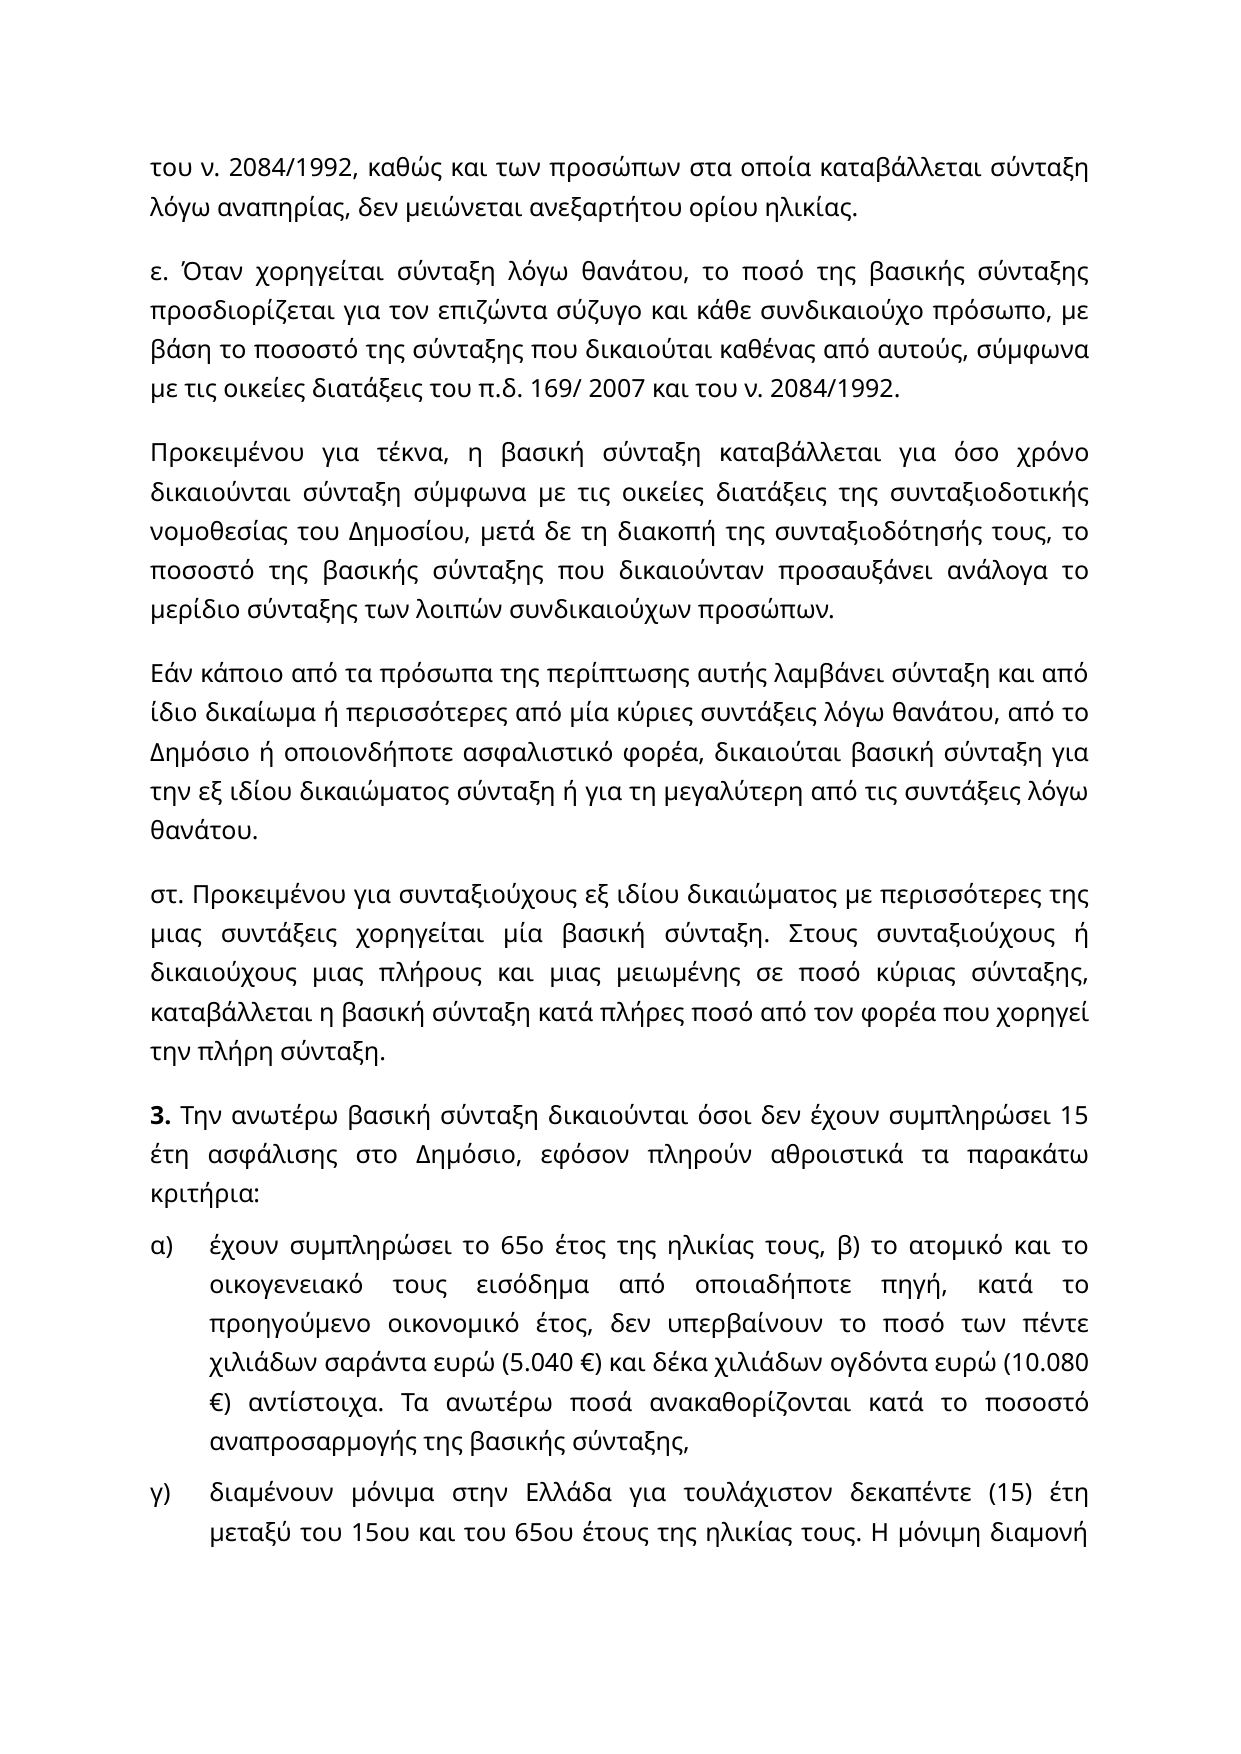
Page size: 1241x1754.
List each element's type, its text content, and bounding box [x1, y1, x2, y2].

text 3. Την ανωτέρω βασική σύνταξη δικαιούνται όσοι δεν έχουν συμπληρώσει 15 έτη ασφάλισης στο Δημόσιο, εφόσον πληρούν αθροιστικά τα παρακάτω κριτήρια: [150, 1097, 1090, 1210]
list γ) διαμένουν μόνιμα στην Ελλάδα για τουλάχιστον δεκαπέντε (15) έτη μεταξύ του 15ου και του 65ου έτους της ηλικίας τους. Η μόνιμη διαμονή [150, 1475, 1090, 1548]
list α) έχουν συμπληρώσει το 65ο έτος της ηλικίας τους, β) το ατομικό και το οικογενειακό τους εισόδημα από οποιαδήποτε πηγή, κατά το προηγούμενο οικονομικό έτος, δεν υπερβαίνουν το ποσό των πέντε χιλιάδων σαράντα ευρώ (5.040 €) και δέκα χιλιάδων ογδόντα ευρώ (10.080 €) αντίστοιχα. Τα ανωτέρω ποσά ανακαθορίζονται κατά το ποσοστό αναπροσαρμογής της βασικής σύνταξης, [150, 1227, 1090, 1457]
text ε. Όταν χορηγείται σύνταξη λόγω θανάτου, το ποσό της βασικής σύνταξης προσδιορίζεται για τον επιζώντα σύζυγο και κάθε συνδικαιούχο πρόσωπο, με βάση το ποσοστό της σύνταξης που δικαιούται καθένας από αυτούς, σύμφωνα με τις οικείες διατάξεις του π.δ. 169/ 2007 και του ν. 2084/1992. [150, 253, 1090, 405]
text Εάν κάποιο από τα πρόσωπα της περίπτωσης αυτής λαμβάνει σύνταξη και από ίδιο δικαίωμα ή περισσότερες από μία κύριες συντάξεις λόγω θανάτου, από το Δημόσιο ή οποιονδήποτε ασφαλιστικό φορέα, δικαιούται βασική σύνταξη για την εξ ιδίου δικαιώματος σύνταξη ή για τη μεγαλύτερη από τις συντάξεις λόγω θανάτου. [150, 656, 1090, 847]
text του ν. 2084/1992, καθώς και των προσώπων στα οποία καταβάλλεται σύνταξη λόγω αναπηρίας, δεν μειώνεται ανεξαρτήτου ορίου ηλικίας. [150, 150, 1090, 223]
text στ. Προκειμένου για συνταξιούχους εξ ιδίου δικαιώματος με περισσότερες της μιας συντάξεις χορηγείται μία βασική σύνταξη. Στους συνταξιούχους ή δικαιούχους μιας πλήρους και μιας μειωμένης σε ποσό κύριας σύνταξης, καταβάλλεται η βασική σύνταξη κατά πλήρες ποσό από τον φορέα που χορηγεί την πλήρη σύνταξη. [150, 877, 1090, 1067]
text Προκειμένου για τέκνα, η βασική σύνταξη καταβάλλεται για όσο χρόνο δικαιούνται σύνταξη σύμφωνα με τις οικείες διατάξεις της συνταξιοδοτικής νομοθεσίας του Δημοσίου, μετά δε τη διακοπή της συνταξιοδότησής τους, το ποσοστό της βασικής σύνταξης που δικαιούνταν προσαυξάνει ανάλογα το μερίδιο σύνταξης των λοιπών συνδικαιούχων προσώπων. [150, 435, 1090, 626]
